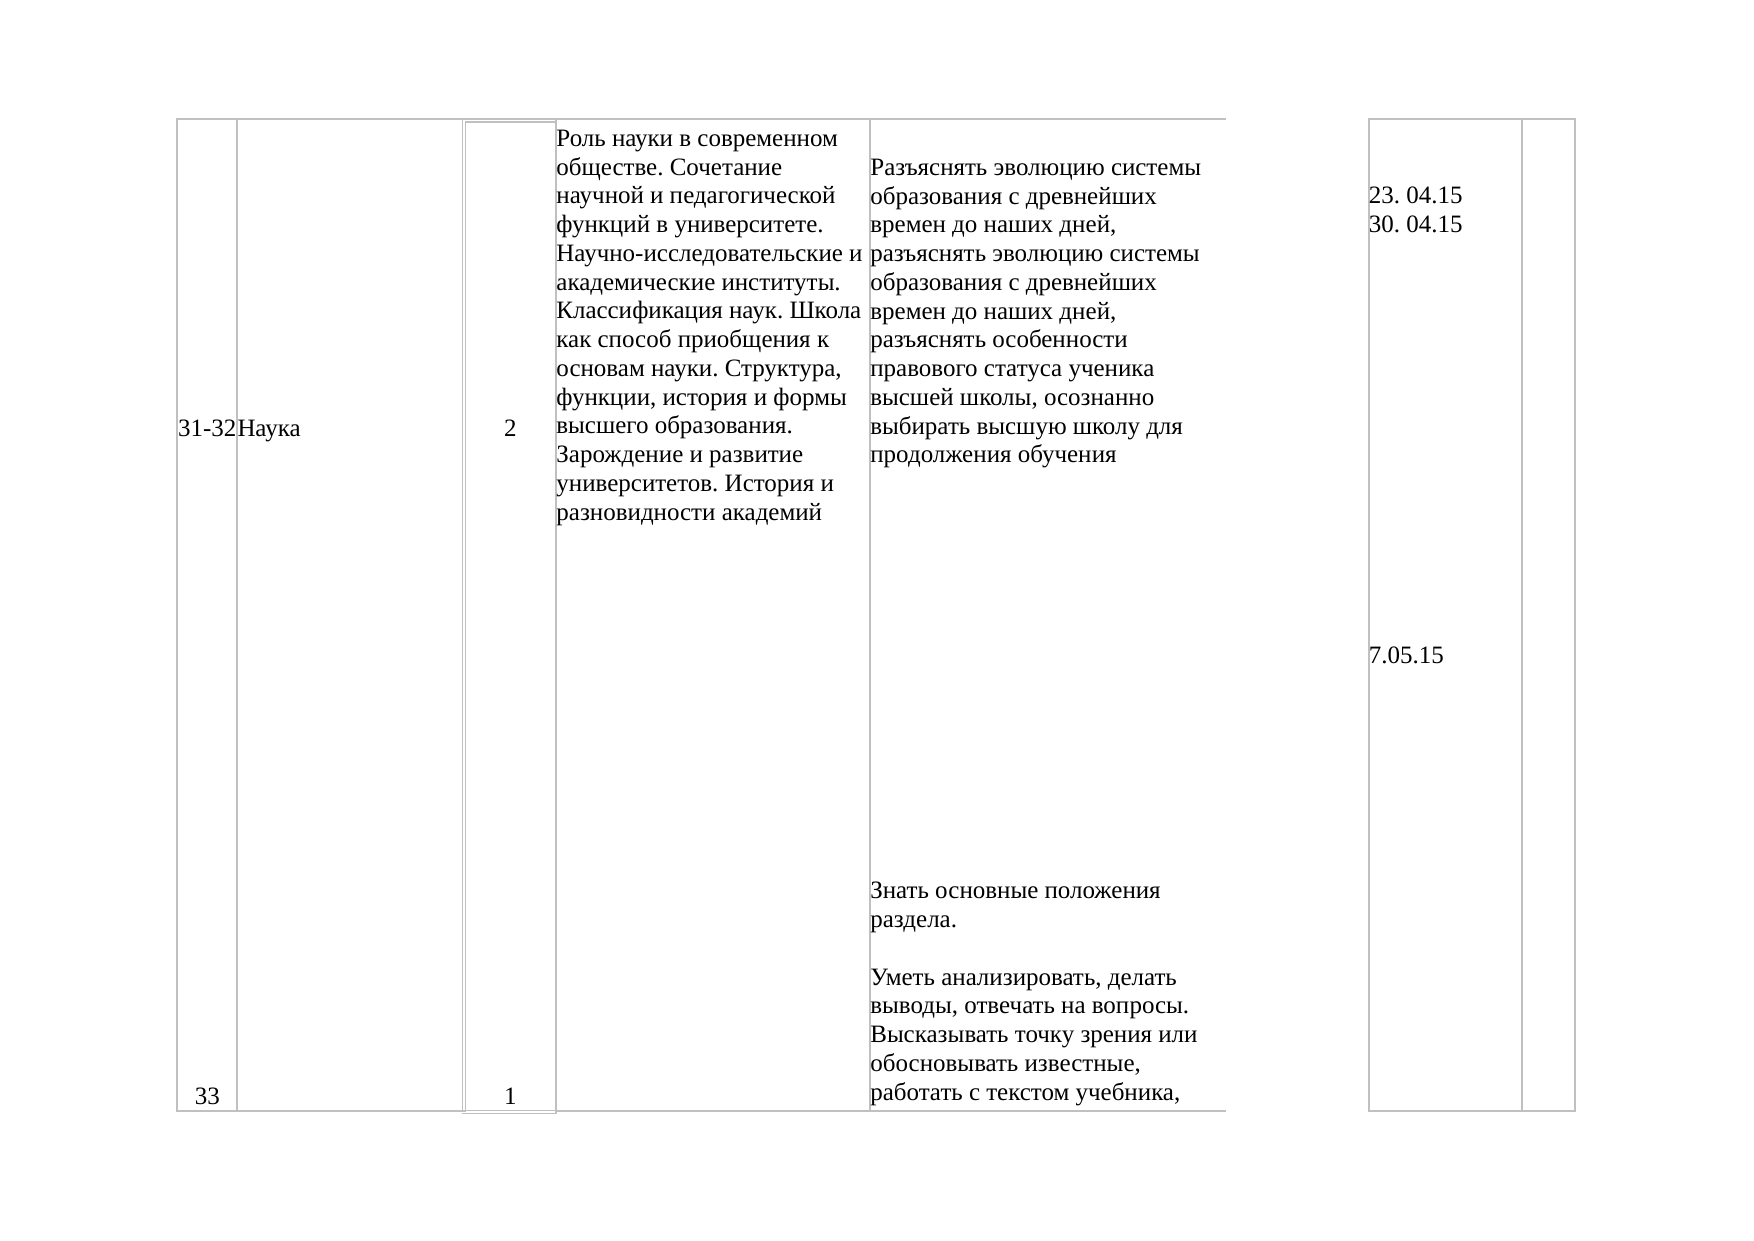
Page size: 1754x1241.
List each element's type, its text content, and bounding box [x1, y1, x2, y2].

table_cell Наука [238, 120, 462, 1109]
table_cell [1523, 120, 1574, 1109]
table_cell [1226, 118, 1368, 1109]
table_cell Разъяснять эволюцию системы образования с древнейших времен до наших дней, разъяснять эволюцию системы образования с древнейших времен до наших дней, разъяснять особенности правового статуса ученика высшей школы, осознанно выбирать высшую школу для продолжения обучения Знать основные положения раздела. Уметь анализировать, делать выводы, отвечать на вопросы. Высказывать точку зрения или обосновывать известные, работать с текстом учебника, [871, 120, 1226, 1109]
table_cell 2 1 [466, 123, 555, 1109]
table_cell 31-32 33 [178, 120, 236, 1109]
table_cell Роль науки в современном обществе. Сочетание научной и педагогической функций в университете. Научно-исследовательские и академические институты. Классификация наук. Школа как способ приобщения к основам науки. Структура, функции, история и формы высшего образования. Зарождение и развитие университетов. История и разновидности академий [557, 120, 869, 1109]
table_cell 23. 04.15 30. 04.15 7.05.15 [1370, 120, 1521, 1109]
